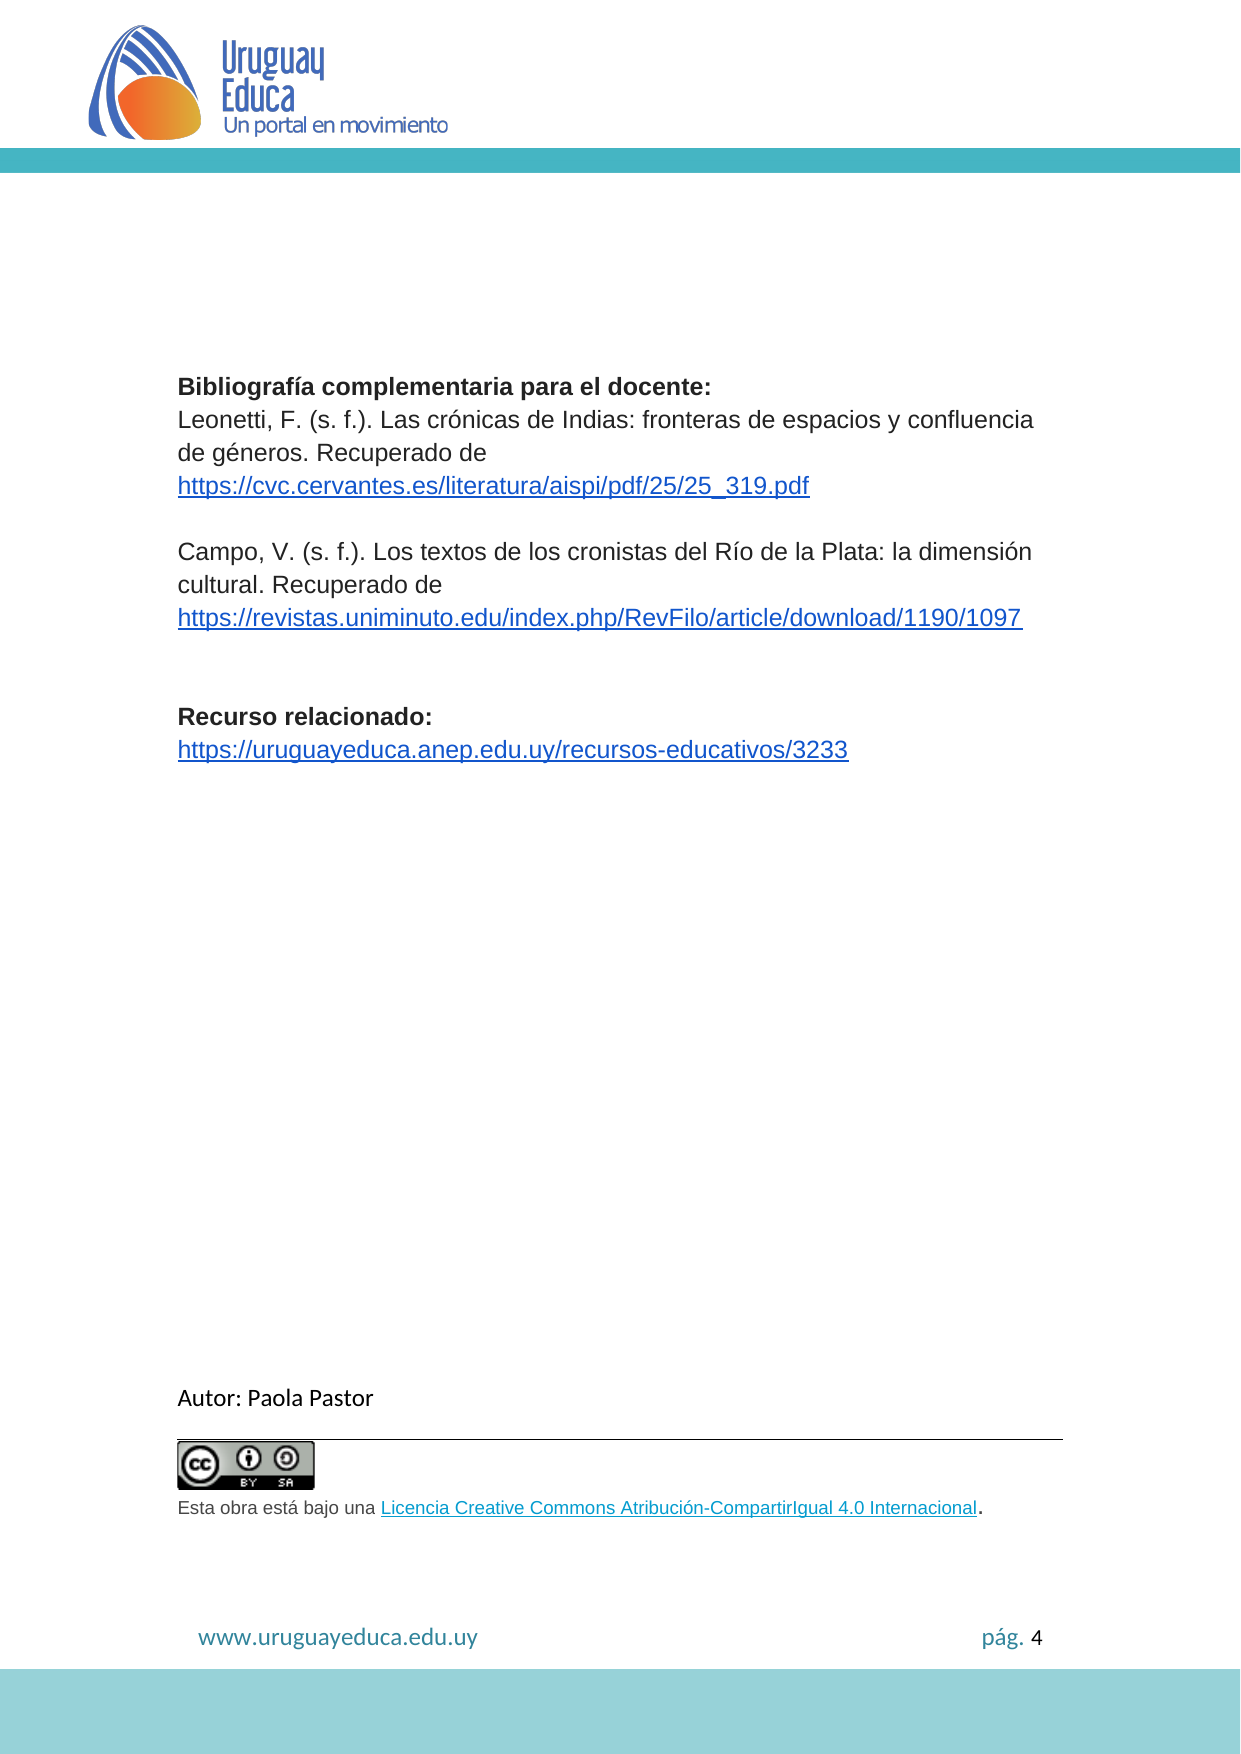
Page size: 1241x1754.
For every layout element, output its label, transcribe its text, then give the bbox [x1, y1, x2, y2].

text Leonetti, F. (s. f.). Las crónicas de Indias: fronteras de espacios y confluencia de géneros. Recuperado de https://cvc.cervantes.es/literatura/aispi/pdf/25/25_319.pdf [177, 405, 1063, 500]
picture [0, 148, 1241, 173]
text Recurso relacionado: [177, 702, 1063, 731]
text Esta obra está bajo una Licencia Creative Commons Atribución-CompartirIgual 4.0 Internacional. [177, 1440, 1063, 1520]
picture [0, 1669, 1241, 1754]
picture [88, 25, 448, 140]
text Autor: Paola Pastor [177, 1383, 1063, 1413]
text Campo, V. (s. f.). Los textos de los cronistas del Río de la Plata: la dimensión cultural. Recuperado de https://revistas.uniminuto.edu/index.php/RevFilo/article/download/1190/1097 [177, 537, 1063, 632]
text https://uruguayeduca.anep.edu.uy/recursos-educativos/3233 [177, 735, 1063, 764]
picture [177, 1441, 315, 1490]
text Bibliografía complementaria para el docente: [177, 372, 1063, 401]
